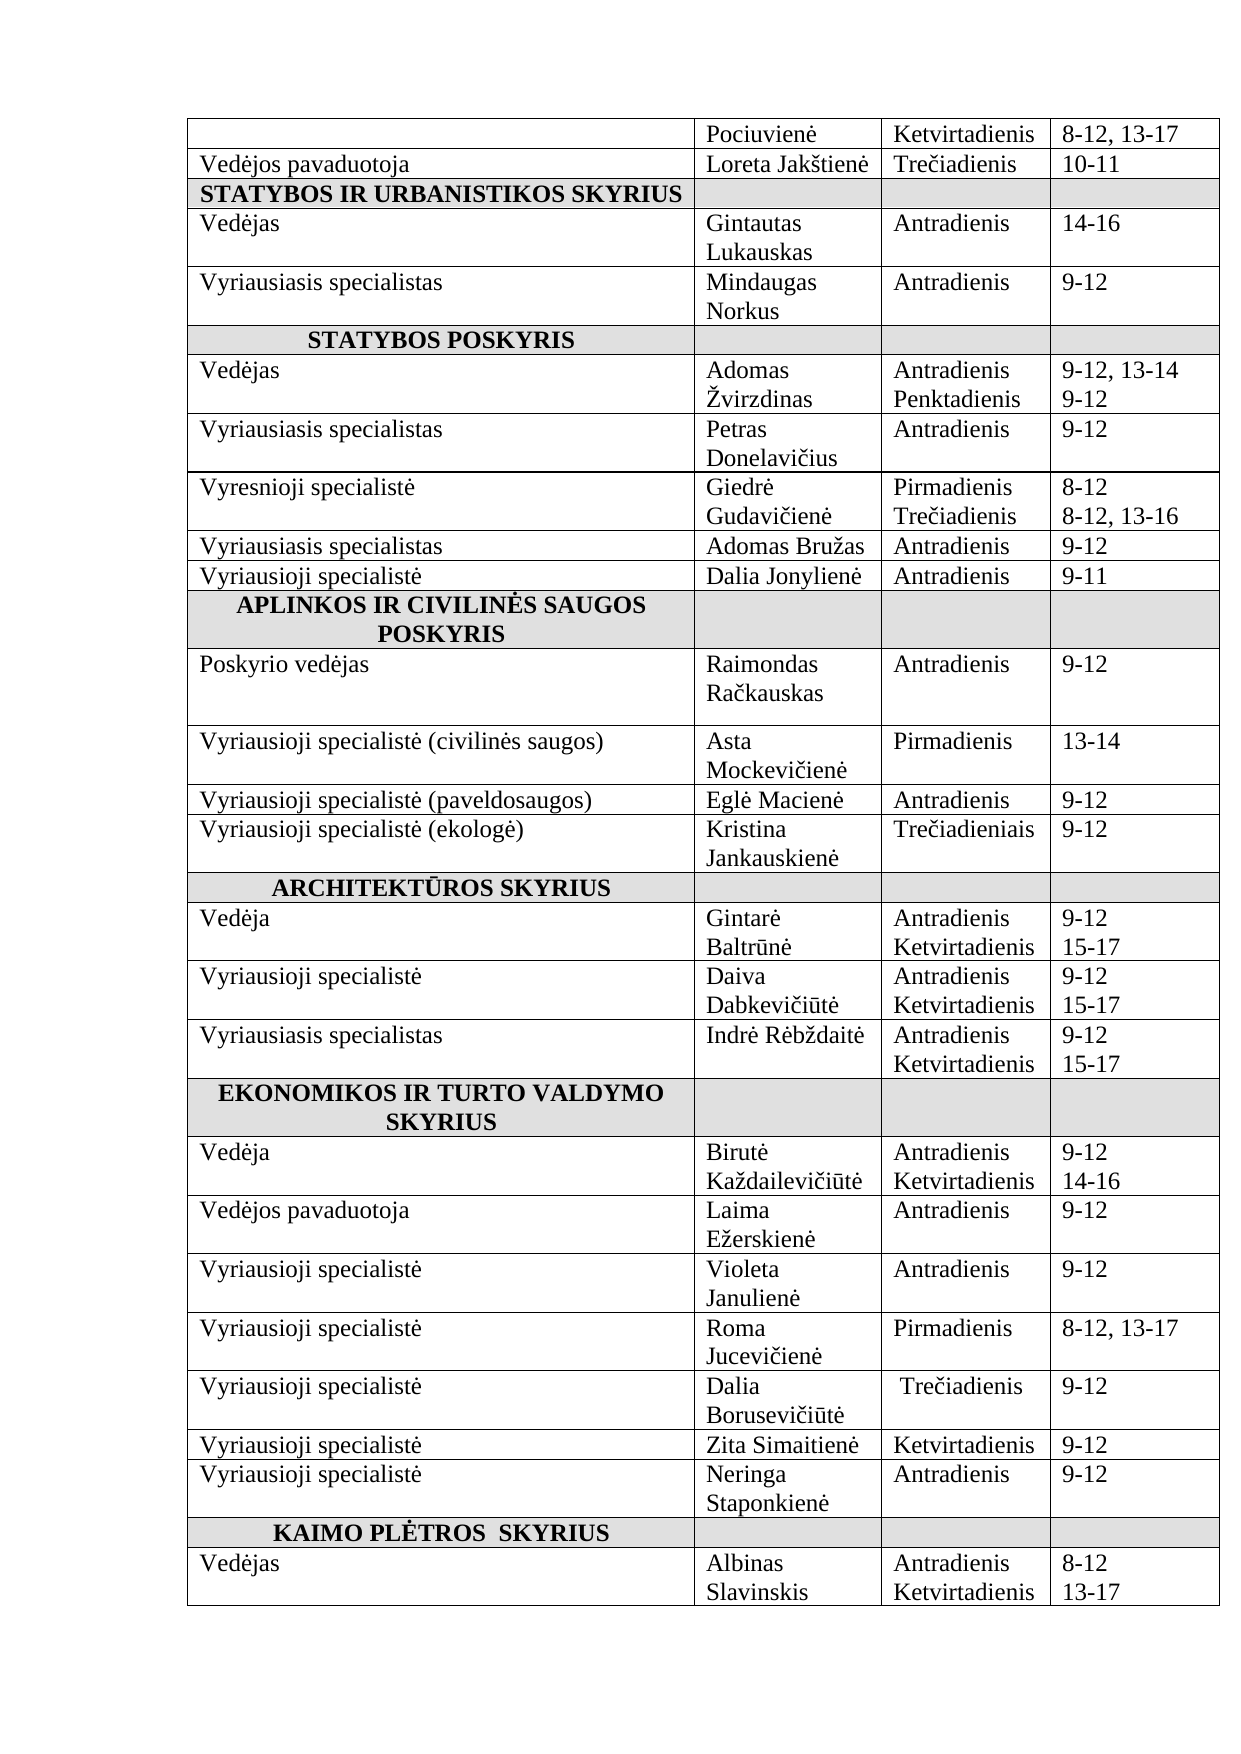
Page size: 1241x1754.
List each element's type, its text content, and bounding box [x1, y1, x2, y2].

table_cell Antradienis [882, 531, 1050, 560]
table_cell Antradienis Ketvirtadienis [882, 1137, 1050, 1194]
table_cell [695, 179, 881, 207]
table_cell 9-12 [1051, 414, 1219, 471]
table_cell Laima Ežerskienė [695, 1196, 881, 1253]
table_cell Indrė Rėbždaitė [695, 1020, 881, 1077]
table_cell Antradienis Ketvirtadienis [882, 1548, 1050, 1605]
table_cell [695, 591, 881, 648]
table_cell 9-12 [1051, 267, 1219, 324]
table_cell 9-12 [1051, 1254, 1219, 1312]
table_cell Gintautas Lukauskas [695, 209, 881, 266]
table_cell 14-16 [1051, 209, 1219, 266]
table_cell Mindaugas Norkus [695, 267, 881, 324]
table_cell Antradienis [882, 1460, 1050, 1517]
table_cell 9-12 [1051, 815, 1219, 872]
table_cell Raimondas Račkauskas [695, 649, 881, 725]
table_cell 8-12 13-17 [1051, 1548, 1219, 1605]
table_cell Antradienis Ketvirtadienis [882, 1020, 1050, 1077]
table_cell [882, 1518, 1050, 1547]
table_cell 9-12 14-16 [1051, 1137, 1219, 1194]
table_cell 9-12, 13-14 9-12 [1051, 355, 1219, 413]
table_cell Vyriausiasis specialistas [188, 531, 694, 560]
table_cell Ketvirtadienis [882, 1430, 1050, 1458]
table_cell Vyriausioji specialistė [188, 1430, 694, 1458]
table_cell Poskyrio vedėjas [188, 649, 694, 725]
table_cell Vedėjas [188, 209, 694, 266]
table_cell [1051, 591, 1219, 648]
table_cell 9-12 [1051, 1371, 1219, 1429]
table_cell Roma Jucevičienė [695, 1313, 881, 1370]
table_cell Vyriausiasis specialistas [188, 267, 694, 324]
table_cell Giedrė Gudavičienė [695, 473, 881, 530]
table_cell Antradienis Ketvirtadienis [882, 961, 1050, 1019]
table_cell Ketvirtadienis [882, 119, 1050, 148]
table_cell Vyriausioji specialistė (civilinės saugos) [188, 726, 694, 784]
table_cell Vyriausioji specialistė (ekologė) [188, 815, 694, 872]
table_cell Loreta Jakštienė [695, 149, 881, 178]
table_cell Adomas Bružas [695, 531, 881, 560]
table_cell [1051, 1518, 1219, 1547]
table_cell 9-12 15-17 [1051, 903, 1219, 960]
table_cell Vyresnioji specialistė [188, 473, 694, 530]
table_cell Vedėjos pavaduotoja [188, 1196, 694, 1253]
table_cell 9-12 [1051, 1430, 1219, 1458]
table_cell Pirmadienis [882, 1313, 1050, 1370]
table_cell Vyriausioji specialistė [188, 1313, 694, 1370]
table_cell [882, 326, 1050, 354]
table_cell Antradienis [882, 1196, 1050, 1253]
table_cell Daiva Dabkevičiūtė [695, 961, 881, 1019]
table_cell Antradienis [882, 785, 1050, 813]
table_cell Vyriausioji specialistė [188, 1254, 694, 1312]
table_cell Antradienis Penktadienis [882, 355, 1050, 413]
table_cell [1051, 179, 1219, 207]
table_cell Pirmadienis Trečiadienis [882, 473, 1050, 530]
table_cell 9-12 [1051, 785, 1219, 813]
table_cell [1051, 1079, 1219, 1136]
table_cell [882, 179, 1050, 207]
table_cell [882, 1079, 1050, 1136]
table_cell APLINKOS IR CIVILINĖS SAUGOS POSKYRIS [188, 591, 694, 648]
table_cell 9-12 [1051, 649, 1219, 725]
table_cell Vyriausioji specialistė (paveldosaugos) [188, 785, 694, 813]
table_cell Adomas Žvirzdinas [695, 355, 881, 413]
table_cell Vyriausioji specialistė [188, 561, 694, 589]
table_cell [1051, 326, 1219, 354]
table_cell Asta Mockevičienė [695, 726, 881, 784]
table_cell Gintarė Baltrūnė [695, 903, 881, 960]
table_cell Vyriausiasis specialistas [188, 414, 694, 471]
table_cell STATYBOS IR URBANISTIKOS SKYRIUS [188, 179, 694, 207]
table_cell [695, 1079, 881, 1136]
table_cell Vyriausiasis specialistas [188, 1020, 694, 1077]
table_cell Vyriausioji specialistė [188, 961, 694, 1019]
table_cell ARCHITEKTŪROS SKYRIUS [188, 873, 694, 902]
table_cell Kristina Jankauskienė [695, 815, 881, 872]
table_cell Vedėjas [188, 1548, 694, 1605]
table_cell 9-12 15-17 [1051, 961, 1219, 1019]
table_cell Vyriausioji specialistė [188, 1460, 694, 1517]
table_cell 9-12 [1051, 1460, 1219, 1517]
table_cell [695, 873, 881, 902]
table_cell Trečiadieniais [882, 815, 1050, 872]
table_cell Dalia Jonylienė [695, 561, 881, 589]
table_cell Antradienis [882, 414, 1050, 471]
table_cell Eglė Macienė [695, 785, 881, 813]
table_cell KAIMO PLĖTROS SKYRIUS [188, 1518, 694, 1547]
table_cell 8-12, 13-17 [1051, 119, 1219, 148]
table_cell Pociuvienė [695, 119, 881, 148]
table_cell 8-12, 13-17 [1051, 1313, 1219, 1370]
table_cell 9-12 [1051, 1196, 1219, 1253]
table_cell Antradienis [882, 649, 1050, 725]
table_cell Petras Donelavičius [695, 414, 881, 471]
table_cell Vedėja [188, 1137, 694, 1194]
table_cell Pirmadienis [882, 726, 1050, 784]
table_cell Birutė Každailevičiūtė [695, 1137, 881, 1194]
table_cell Albinas Slavinskis [695, 1548, 881, 1605]
table_cell Dalia Borusevičiūtė [695, 1371, 881, 1429]
table_cell EKONOMIKOS IR TURTO VALDYMO SKYRIUS [188, 1079, 694, 1136]
table_cell 9-11 [1051, 561, 1219, 589]
table_cell 9-12 [1051, 531, 1219, 560]
table_cell Neringa Staponkienė [695, 1460, 881, 1517]
table_cell 8-12 8-12, 13-16 [1051, 473, 1219, 530]
table_cell [695, 326, 881, 354]
table_cell [695, 1518, 881, 1547]
table_cell Trečiadienis [882, 149, 1050, 178]
table_cell 13-14 [1051, 726, 1219, 784]
table_cell Antradienis [882, 267, 1050, 324]
table_cell [1051, 873, 1219, 902]
table_cell Vedėjos pavaduotoja [188, 149, 694, 178]
table_cell Antradienis [882, 209, 1050, 266]
table_cell 9-12 15-17 [1051, 1020, 1219, 1077]
table_cell Vyriausioji specialistė [188, 1371, 694, 1429]
table_cell 10-11 [1051, 149, 1219, 178]
table_cell Trečiadienis [882, 1371, 1050, 1429]
table_cell [882, 873, 1050, 902]
table_cell Antradienis Ketvirtadienis [882, 903, 1050, 960]
table_cell Vedėjas [188, 355, 694, 413]
table_cell Vedėja [188, 903, 694, 960]
table_cell [882, 591, 1050, 648]
table_cell STATYBOS POSKYRIS [188, 326, 694, 354]
table_cell [188, 119, 694, 148]
table_cell Antradienis [882, 1254, 1050, 1312]
table_cell Violeta Janulienė [695, 1254, 881, 1312]
table_cell Zita Simaitienė [695, 1430, 881, 1458]
table_cell Antradienis [882, 561, 1050, 589]
